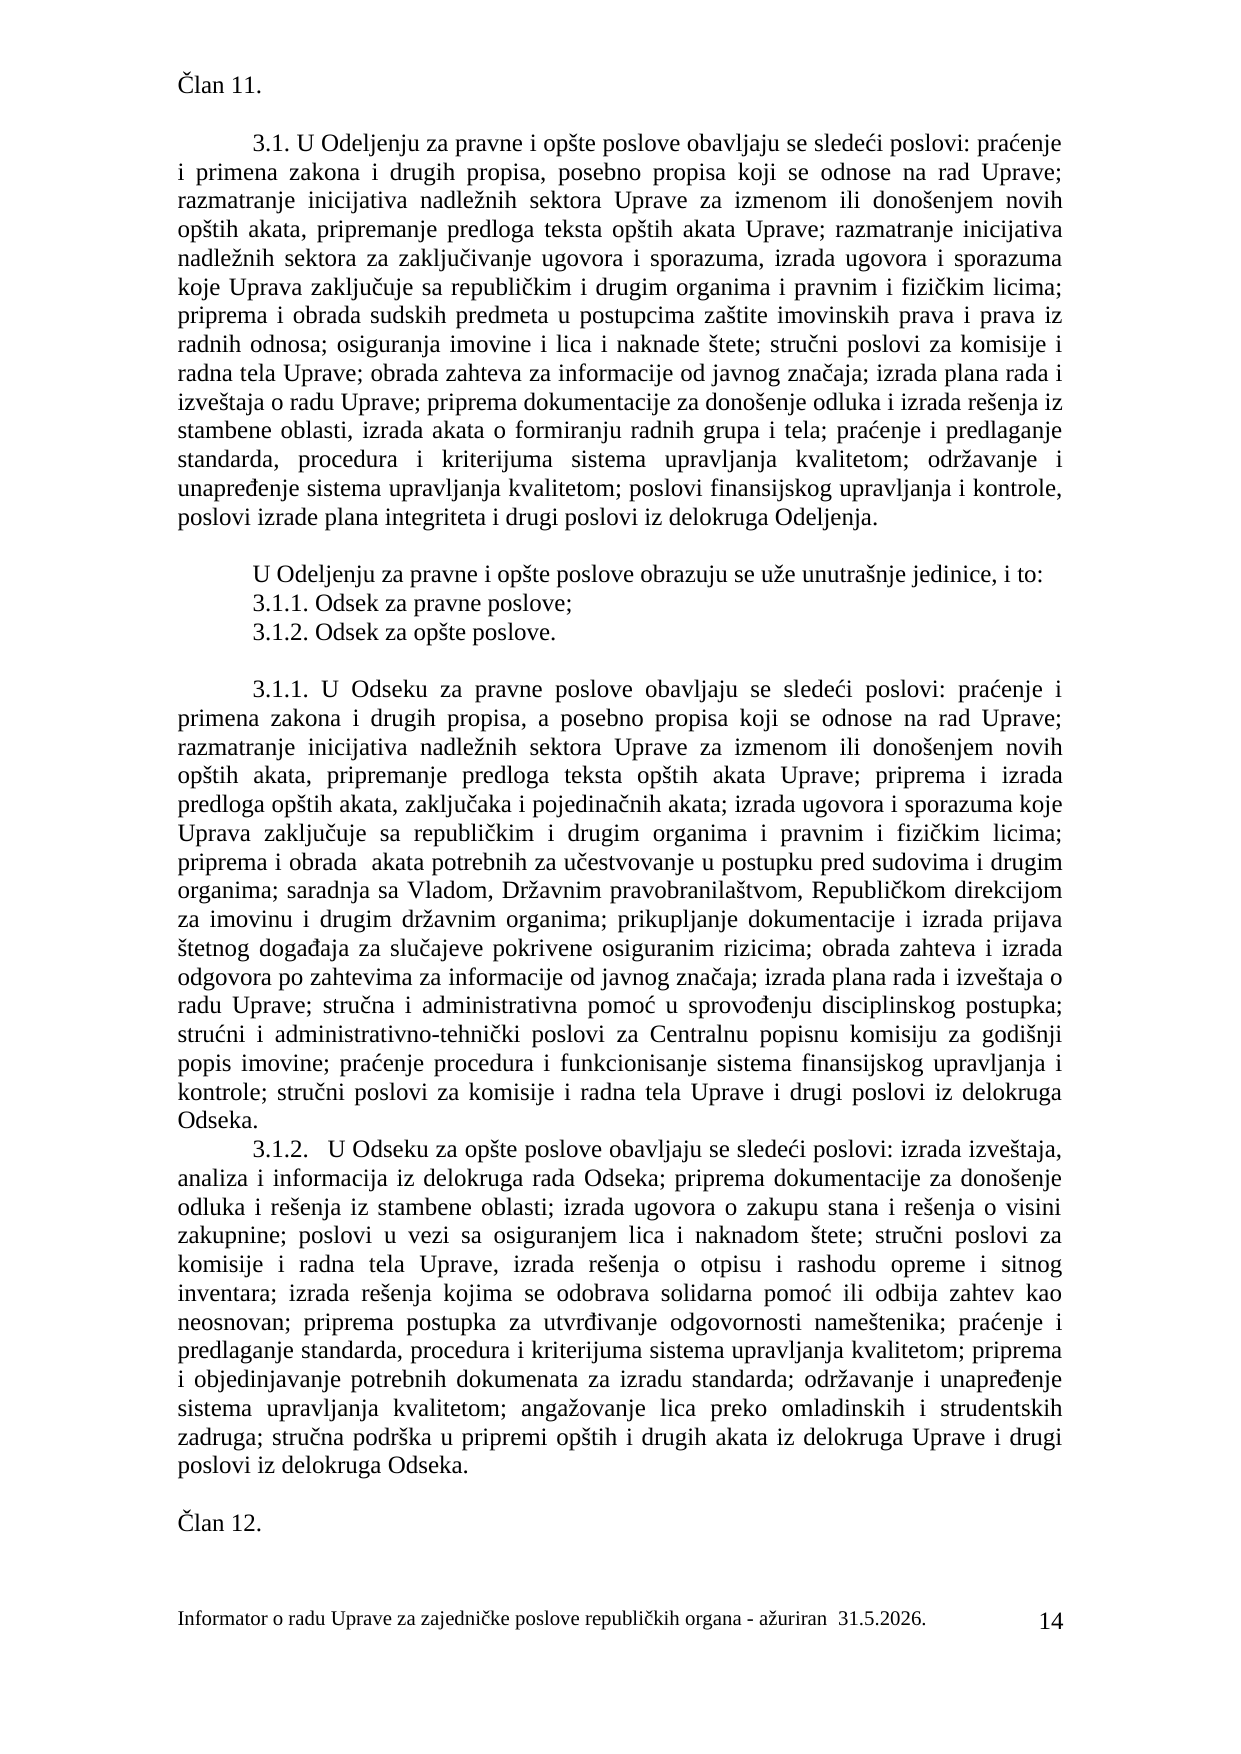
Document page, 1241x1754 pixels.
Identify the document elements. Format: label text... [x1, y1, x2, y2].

subtitle 3.1.1. U Odseku za pravne poslove obavljaju se sledeći poslovi: praćenje i primena zakona i drugih propisa, a posebno propisa koji se odnose na rad Uprave; razmatranje inicijativa nadležnih sektora Uprave za izmenom ili donošenjem novih opštih akata, pripremanje predloga teksta opštih akata Uprave; priprema i izrada predloga opštih akata, zaključaka i pojedinačnih akata; izrada ugovora i sporazuma koje Uprava zaključuje sa republičkim i drugim organima i pravnim i fizičkim licima; priprema i obrada akata potrebnih za učestvovanje u postupku pred sudovima i drugim organima; saradnja sa Vladom, Državnim pravobranilaštvom, Republičkom direkcijom za imovinu i drugim državnim organima; prikupljanje dokumentacije i izrada prijava štetnog događaja za slučajeve pokrivene osiguranim rizicima; obrada zahteva i izrada odgovora po zahtevima za informacije od javnog značaja; izrada plana rada i izveštaja o radu Uprave; stručna i administrativna pomoć u sprovođenju disciplinskog postupka; strućni i administrativno-tehnički poslovi za Centralnu popisnu komisiju za godišnji popis imovine; praćenje procedura i funkcionisanje sistema finansijskog upravljanja i kontrole; stručni poslovi za komisije i radna tela Uprave i drugi poslovi iz delokruga Odseka. [177, 674, 1063, 1134]
subtitle 3.1.1. Odsek za pravne poslove; [177, 588, 1063, 617]
subtitle U Odeljenju za pravne i opšte poslove obrazuju se uže unutrašnje jedinice, i to: [177, 559, 1063, 588]
subtitle Član 11. [177, 70, 1063, 99]
subtitle 3.1. U Odeljenju za pravne i opšte poslove obavljaju se sledeći poslovi: praćenje i primena zakona i drugih propisa, posebno propisa koji se odnose na rad Uprave; razmatranje inicijativa nadležnih sektora Uprave za izmenom ili donošenjem novih opštih akata, pripremanje predloga teksta opštih akata Uprave; razmatranje inicijativa nadležnih sektora za zaključivanje ugovora i sporazuma, izrada ugovora i sporazuma koje Uprava zaključuje sa republičkim i drugim organima i pravnim i fizičkim licima; priprema i obrada sudskih predmeta u postupcima zaštite imovinskih prava i prava iz radnih odnosa; osiguranja imovine i lica i naknade štete; stručni poslovi za komisije i radna tela Uprave; obrada zahteva za informacije od javnog značaja; izrada plana rada i izveštaja o radu Uprave; priprema dokumentacije za donošenje odluka i izrada rešenja iz stambene oblasti, izrada akata o formiranju radnih grupa i tela; praćenje i predlaganje standarda, procedura i kriterijuma sistema upravljanja kvalitetom; održavanje i unapređenje sistema upravljanja kvalitetom; poslovi finansijskog upravljanja i kontrole, poslovi izrade plana integriteta i drugi poslovi iz delokruga Odeljenja. [177, 128, 1063, 530]
subtitle Član 12. [177, 1508, 1063, 1537]
subtitle 3.1.2. U Odseku za opšte poslove obavljaju se sledeći poslovi: izrada izveštaja, analiza i informacija iz delokruga rada Odseka; priprema dokumentacije za donošenje odluka i rešenja iz stambene oblasti; izrada ugovora o zakupu stana i rešenja o visini zakupnine; poslovi u vezi sa osiguranjem lica i naknadom štete; stručni poslovi za komisije i radna tela Uprave, izrada rešenja o otpisu i rashodu opreme i sitnog inventara; izrada rešenja kojima se odobrava solidarna pomoć ili odbija zahtev kao neosnovan; priprema postupka za utvrđivanje odgovornosti nameštenika; praćenje i predlaganje standarda, procedura i kriterijuma sistema upravljanja kvalitetom; priprema i objedinjavanje potrebnih dokumenata za izradu standarda; održavanje i unapređenje sistema upravljanja kvalitetom; angažovanje lica preko omladinskih i strudentskih zadruga; stručna podrška u pripremi opštih i drugih akata iz delokruga Uprave i drugi poslovi iz delokruga Odseka. [177, 1134, 1063, 1479]
subtitle 3.1.2. Odsek za opšte poslove. [177, 617, 1063, 645]
